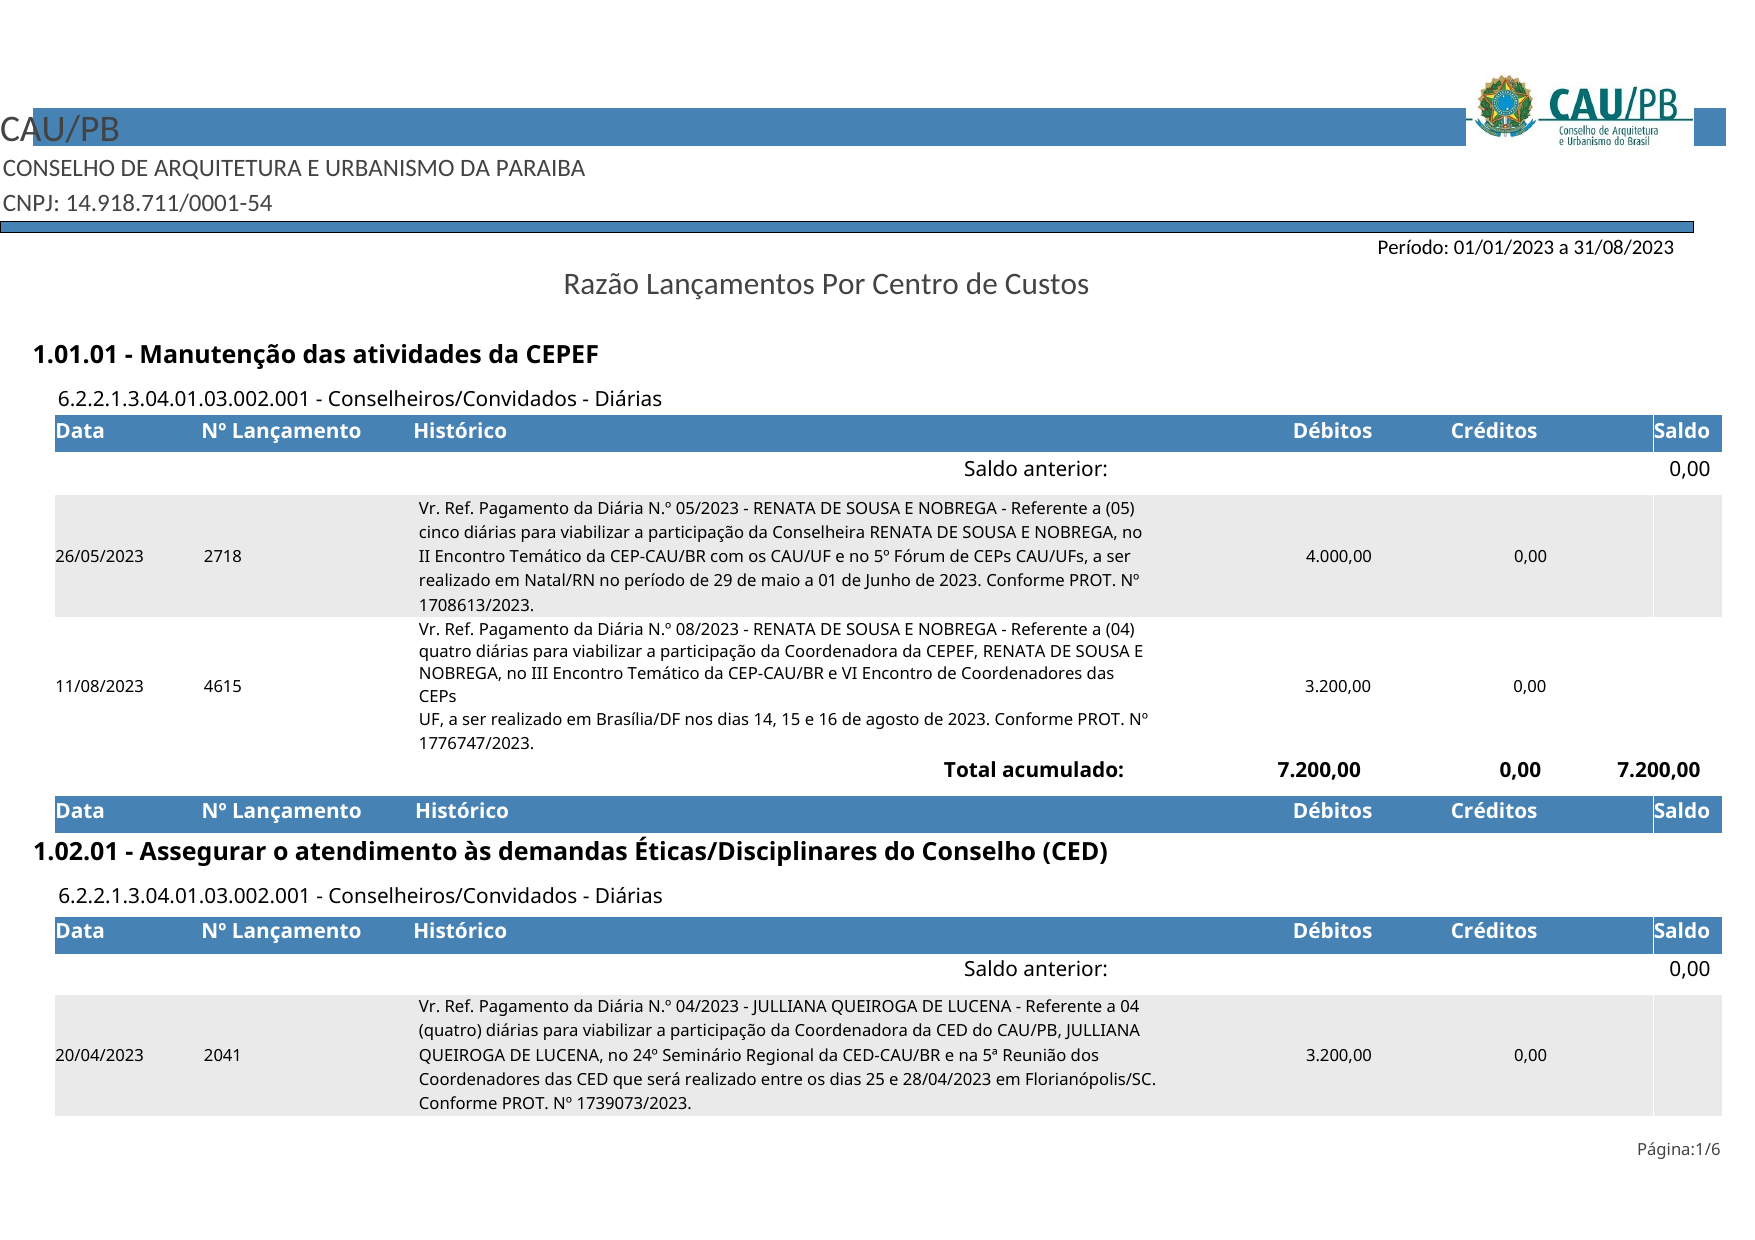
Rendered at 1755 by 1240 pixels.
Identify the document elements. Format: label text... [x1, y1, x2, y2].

table_cell Vr. Ref. Pagamento da Diária N.º 04/2023 - JULLIANA QUEIROGA DE LUCENA - Referente a 04 (quatro) diárias para viabilizar a participação da Coordenadora da CED do CAU/PB, JULLIANA QUEIROGA DE LUCENA, no 24º Seminário Regional da CED-CAU/BR e na 5ª Reunião dos Coordenadores das CED que será realizado entre os dias 25 e 28/04/2023 em Florianópolis/SC. Conforme PROT. Nº 1739073/2023. [413, 995, 1293, 1116]
table_cell 20/04/2023 [55, 995, 201, 1116]
table_cell 7.200,00 [1278, 755, 1399, 796]
table_cell 2041 [201, 995, 413, 1116]
table_cell Data Nº Lançamento Histórico [55, 796, 1293, 833]
table_cell 4.000,00 [1293, 495, 1451, 617]
table_header Histórico [413, 415, 1293, 452]
table_cell [1718, 617, 1722, 755]
table_cell [1451, 954, 1653, 995]
table_header Data [55, 415, 201, 452]
table_cell 2718 [201, 495, 413, 617]
table_cell Débitos [1293, 796, 1451, 833]
table_cell Nº Lançamento [201, 917, 413, 954]
table_cell [55, 954, 201, 995]
table_cell 0,00 [1654, 954, 1722, 995]
text 6.2.2.1.3.04.01.03.002.001 - Conselheiros/Convidados - Diárias [58, 384, 1720, 413]
table_cell 26/05/2023 [55, 495, 201, 617]
table_cell 0,00 [1451, 995, 1653, 1116]
table_cell [1451, 453, 1653, 495]
table_cell Histórico [413, 917, 1293, 954]
table_cell 4615 [201, 617, 413, 755]
table_cell 11/08/2023 [55, 617, 201, 755]
table_cell [1293, 954, 1451, 995]
table_cell [1293, 834, 1451, 917]
table_cell [201, 954, 413, 995]
table_cell [1654, 995, 1722, 1116]
table_cell 0,00 [1451, 495, 1653, 617]
table_cell [201, 755, 413, 796]
table_cell [1451, 834, 1653, 917]
table_cell Saldo [1654, 917, 1722, 954]
table_cell [1718, 755, 1722, 796]
table_cell 0,00 [1399, 617, 1617, 755]
table_cell 1.02.01 - Assegurar o atendimento às demandas Éticas/Disciplinares do Conselho (CED) 6.2.2.1.3.04.01.03.002.001 - Conselheiros/Convidados - Diárias [55, 834, 1293, 917]
table_cell Vr. Ref. Pagamento da Diária N.º 08/2023 - RENATA DE SOUSA E NOBREGA - Referente a (04) quatro diárias para viabilizar a participação da Coordenadora da CEPEF, RENATA DE SOUSA E NOBREGA, no III Encontro Temático da CEP-CAU/BR e VI Encontro de Coordenadores das CEPs UF, a ser realizado em Brasília/DF nos dias 14, 15 e 16 de agosto de 2023. Conforme PROT. Nº 1776747/2023. [413, 617, 1277, 755]
table_cell Total acumulado: [413, 755, 1277, 796]
table_cell Saldo anterior: [413, 954, 1293, 995]
table_header Saldo [1654, 415, 1722, 452]
table_cell 7.200,00 [1617, 755, 1718, 796]
table_cell Créditos [1451, 917, 1653, 954]
table_cell [1617, 617, 1718, 755]
table_cell Saldo [1654, 796, 1722, 833]
table_cell [1654, 834, 1722, 917]
table_cell [55, 755, 201, 796]
table_cell Débitos [1293, 917, 1451, 954]
table_cell [201, 453, 413, 495]
table_cell Vr. Ref. Pagamento da Diária N.º 05/2023 - RENATA DE SOUSA E NOBREGA - Referente a (05) cinco diárias para viabilizar a participação da Conselheira RENATA DE SOUSA E NOBREGA, no II Encontro Temático da CEP-CAU/BR com os CAU/UF e no 5º Fórum de CEPs CAU/UFs, a ser realizado em Natal/RN no período de 29 de maio a 01 de Junho de 2023. Conforme PROT. Nº 1708613/2023. [413, 495, 1293, 617]
table_cell Saldo anterior: [413, 453, 1293, 495]
table_header Débitos [1293, 415, 1451, 452]
subtitle 1.01.01 - Manutenção das atividades da CEPEF [32, 337, 1720, 371]
table_cell [55, 453, 201, 495]
table_cell 3.200,00 [1278, 617, 1399, 755]
table_header Nº Lançamento [201, 415, 413, 452]
table_cell Data [55, 917, 201, 954]
table_cell 0,00 [1654, 453, 1722, 495]
table_cell Créditos [1451, 796, 1653, 833]
table_cell 3.200,00 [1293, 995, 1451, 1116]
table_cell [1654, 495, 1722, 617]
table_cell 0,00 [1399, 755, 1617, 796]
table_cell [1293, 453, 1451, 495]
table_header Créditos [1451, 415, 1653, 452]
